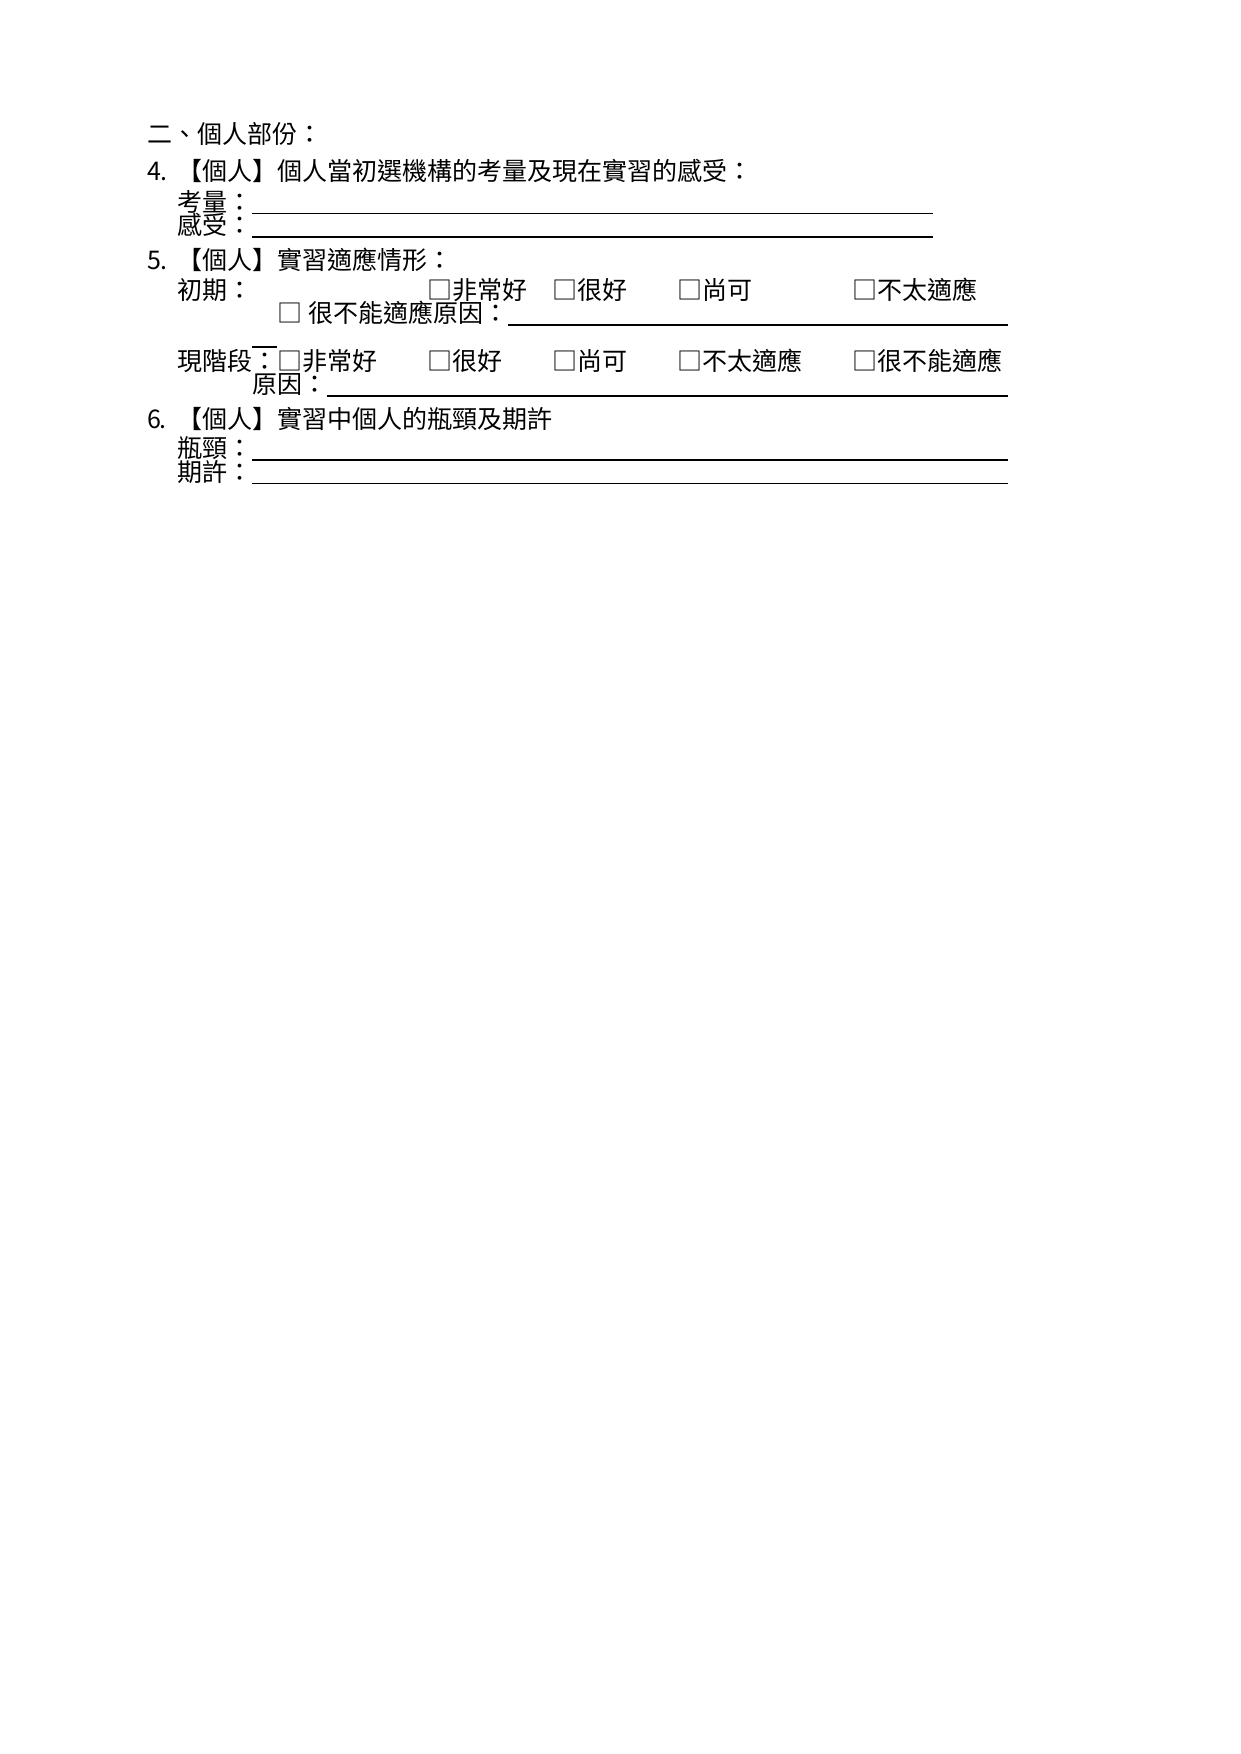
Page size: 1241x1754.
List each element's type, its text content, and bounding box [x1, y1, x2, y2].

text 二、個人部份： [148, 114, 1240, 151]
list 【個人】實習中個人的瓶頸及期許 [148, 401, 1240, 435]
text 瓶頸： 期許： [177, 438, 1008, 488]
list 【個人】實習適應情形： [148, 242, 1240, 276]
text 現階段：□非常好 □很好 □尚可 □不太適應 □很不能適應原因： [177, 350, 1008, 401]
list 【個人】個人當初選機構的考量及現在實習的感受： [148, 151, 1240, 188]
text 考量： 感受： [177, 191, 933, 242]
text 初期： □非常好 □很好 □尚可 □不太適應 □ 很不能適應原因： [177, 279, 1008, 350]
